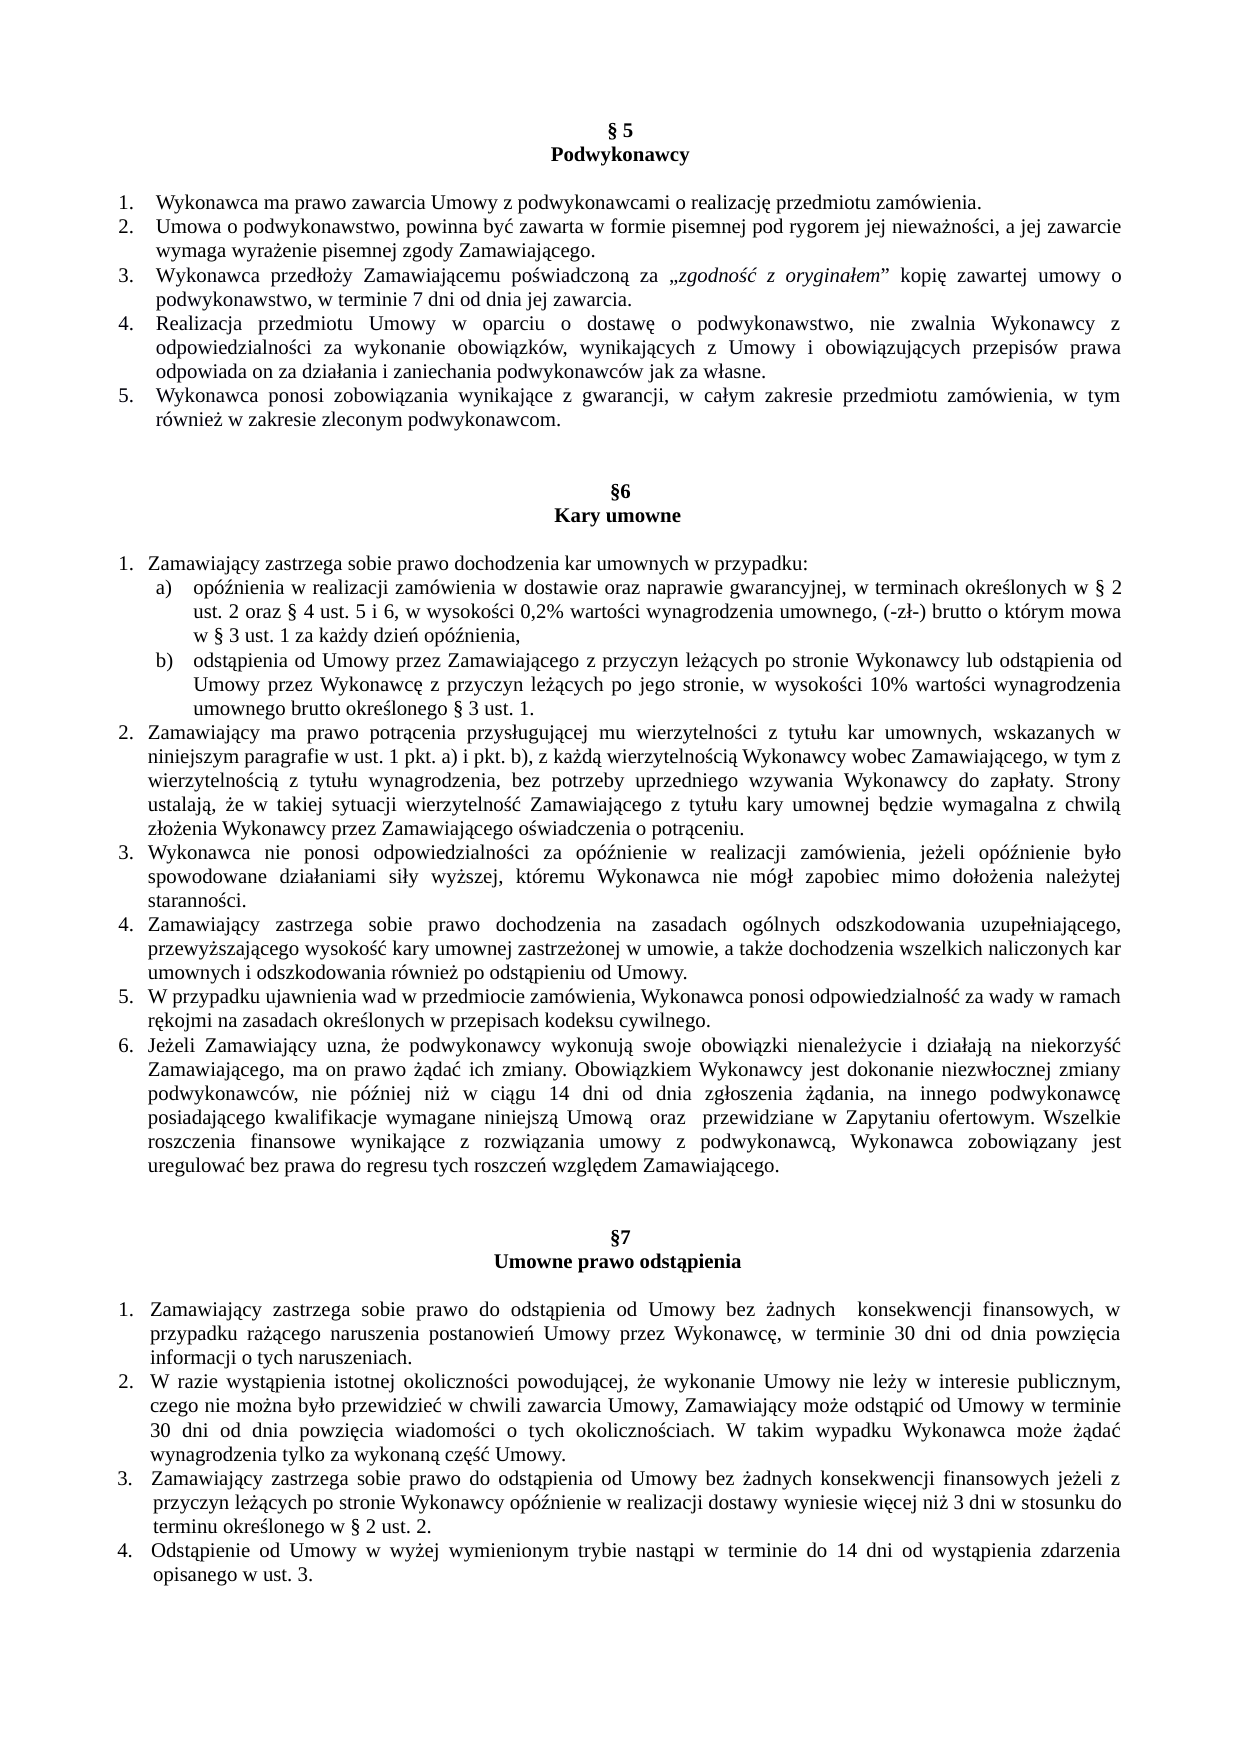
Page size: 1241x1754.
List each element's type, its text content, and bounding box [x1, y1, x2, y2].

list odstąpienia od Umowy przez Zamawiającego z przyczyn leżących po stronie Wykonawcy lub odstąpienia od Umowy przez Wykonawcę z przyczyn leżących po jego stronie, w wysokości 10% wartości wynagrodzenia umownego brutto określonego § 3 ust. 1. [156, 647, 1122, 720]
list Zamawiający zastrzega sobie prawo do odstąpienia od Umowy bez żadnych konsekwencji finansowych, w przypadku rażącego naruszenia postanowień Umowy przez Wykonawcę, w terminie 30 dni od dnia powzięcia informacji o tych naruszeniach. [118, 1297, 1122, 1369]
list Zamawiający zastrzega sobie prawo dochodzenia na zasadach ogólnych odszkodowania uzupełniającego, przewyższającego wysokość kary umownej zastrzeżonej w umowie, a także dochodzenia wszelkich naliczonych kar umownych i odszkodowania również po odstąpieniu od Umowy. [118, 912, 1122, 984]
list Wykonawca nie ponosi odpowiedzialności za opóźnienie w realizacji zamówienia, jeżeli opóźnienie było spowodowane działaniami siły wyższej, któremu Wykonawca nie mógł zapobiec mimo dołożenia należytej staranności. [118, 840, 1122, 912]
text §6 [118, 479, 1122, 503]
text §7 [118, 1225, 1122, 1249]
list Realizacja przedmiotu Umowy w oparciu o dostawę o podwykonawstwo, nie zwalnia Wykonawcy z odpowiedzialności za wykonanie obowiązków, wynikających z Umowy i obowiązujących przepisów prawa odpowiada on za działania i zaniechania podwykonawców jak za własne. [118, 311, 1122, 383]
list Jeżeli Zamawiający uzna, że podwykonawcy wykonują swoje obowiązki nienależycie i działają na niekorzyść Zamawiającego, ma on prawo żądać ich zmiany. Obowiązkiem Wykonawcy jest dokonanie niezwłocznej zmiany podwykonawców, nie później niż w ciągu 14 dni od dnia zgłoszenia żądania, na innego podwykonawcę posiadającego kwalifikacje wymagane niniejszą Umową oraz przewidziane w Zapytaniu ofertowym. Wszelkie roszczenia finansowe wynikające z rozwiązania umowy z podwykonawcą, Wykonawca zobowiązany jest uregulować bez prawa do regresu tych roszczeń względem Zamawiającego. [118, 1032, 1122, 1177]
list Wykonawca ponosi zobowiązania wynikające z gwarancji, w całym zakresie przedmiotu zamówienia, w tym również w zakresie zleconym podwykonawcom. [118, 383, 1122, 431]
list opóźnienia w realizacji zamówienia w dostawie oraz naprawie gwarancyjnej, w terminach określonych w § 2 ust. 2 oraz § 4 ust. 5 i 6, w wysokości 0,2% wartości wynagrodzenia umownego, (-zł-) brutto o którym mowa w § 3 ust. 1 za każdy dzień opóźnienia, [156, 575, 1122, 647]
list Zamawiający zastrzega sobie prawo dochodzenia kar umownych w przypadku: [118, 551, 1122, 575]
list Zamawiający ma prawo potrącenia przysługującej mu wierzytelności z tytułu kar umownych, wskazanych w niniejszym paragrafie w ust. 1 pkt. a) i pkt. b), z każdą wierzytelnością Wykonawcy wobec Zamawiającego, w tym z wierzytelnością z tytułu wynagrodzenia, bez potrzeby uprzedniego wzywania Wykonawcy do zapłaty. Strony ustalają, że w takiej sytuacji wierzytelność Zamawiającego z tytułu kary umownej będzie wymagalna z chwilą złożenia Wykonawcy przez Zamawiającego oświadczenia o potrąceniu. [118, 720, 1122, 840]
list W razie wystąpienia istotnej okoliczności powodującej, że wykonanie Umowy nie leży w interesie publicznym, czego nie można było przewidzieć w chwili zawarcia Umowy, Zamawiający może odstąpić od Umowy w terminie 30 dni od dnia powzięcia wiadomości o tych okolicznościach. W takim wypadku Wykonawca może żądać wynagrodzenia tylko za wykonaną część Umowy. [118, 1369, 1122, 1466]
text Kary umowne [118, 503, 1122, 527]
list Zamawiający zastrzega sobie prawo do odstąpienia od Umowy bez żadnych konsekwencji finansowych jeżeli z przyczyn leżących po stronie Wykonawcy opóźnienie w realizacji dostawy wyniesie więcej niż 3 dni w stosunku do terminu określonego w § 2 ust. 2. [117, 1466, 1122, 1538]
list W przypadku ujawnienia wad w przedmiocie zamówienia, Wykonawca ponosi odpowiedzialność za wady w ramach rękojmi na zasadach określonych w przepisach kodeksu cywilnego. [118, 984, 1122, 1032]
list Wykonawca ma prawo zawarcia Umowy z podwykonawcami o realizację przedmiotu zamówienia. [118, 190, 1122, 214]
text Podwykonawcy [118, 142, 1122, 166]
text Umowne prawo odstąpienia [118, 1249, 1122, 1273]
list Odstąpienie od Umowy w wyżej wymienionym trybie nastąpi w terminie do 14 dni od wystąpienia zdarzenia opisanego w ust. 3. [117, 1538, 1122, 1586]
list Wykonawca przedłoży Zamawiającemu poświadczoną za „zgodność z oryginałem” kopię zawartej umowy o podwykonawstwo, w terminie 7 dni od dnia jej zawarcia. [118, 262, 1122, 311]
text § 5 [118, 118, 1122, 142]
list Umowa o podwykonawstwo, powinna być zawarta w formie pisemnej pod rygorem jej nieważności, a jej zawarcie wymaga wyrażenie pisemnej zgody Zamawiającego. [118, 214, 1122, 262]
